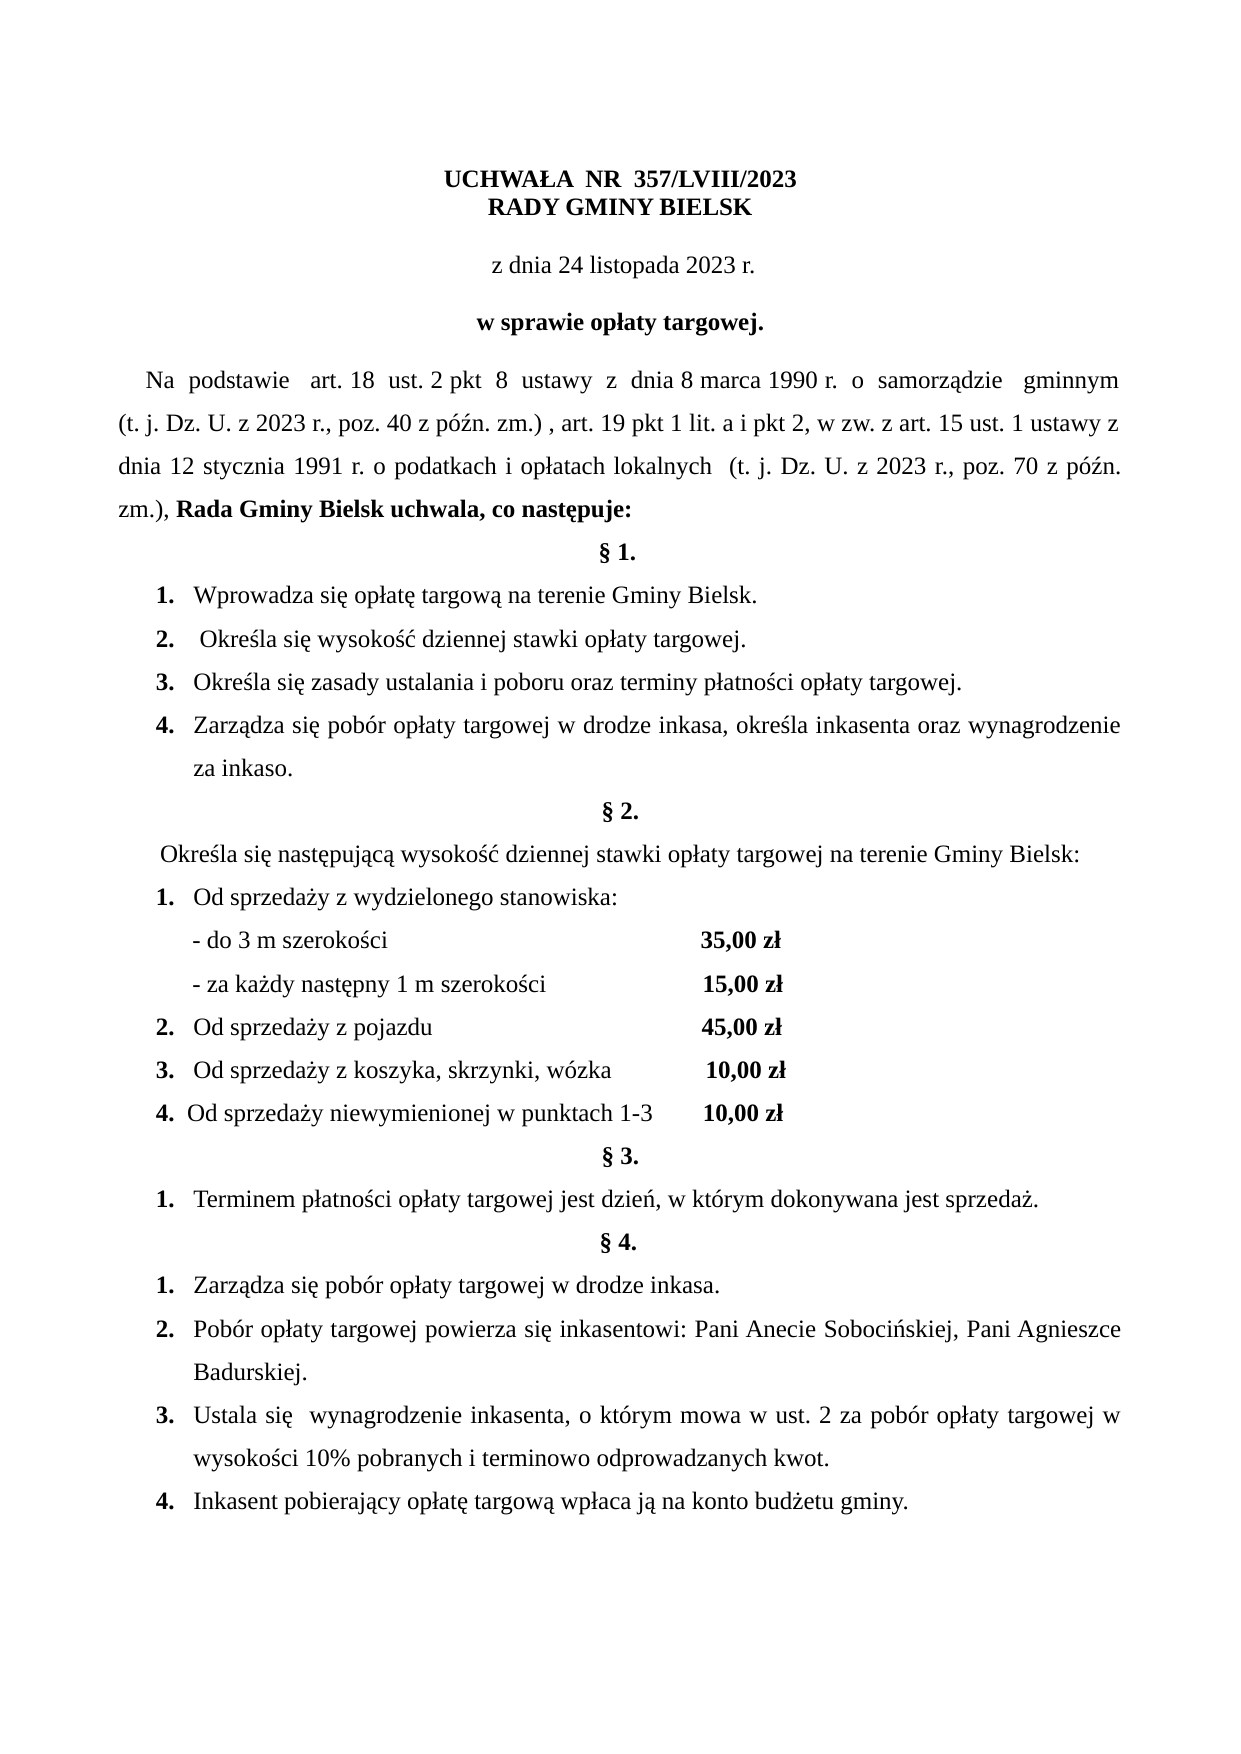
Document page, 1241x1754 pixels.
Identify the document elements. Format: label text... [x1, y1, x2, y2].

list Terminem płatności opłaty targowej jest dzień, w którym dokonywana jest sprzedaż. [156, 1184, 1122, 1213]
text § 3. [118, 1141, 1122, 1170]
list Zarządza się pobór opłaty targowej w drodze inkasa, określa inkasenta oraz wynagrodzenie za inkaso. [156, 710, 1122, 782]
list § 4. [156, 1227, 1122, 1256]
text 4. Od sprzedaży niewymienionej w punktach 1-3 10,00 zł [118, 1098, 1122, 1127]
text § 1. [118, 537, 1122, 566]
text RADY GMINY BIELSK [118, 192, 1122, 221]
text UCHWAŁA NR 357/LVIII/2023 [118, 164, 1122, 192]
text Na podstawie art. 18 ust. 2 pkt 8 ustawy z dnia 8 marca 1990 r. o samorządzie gminnym (t. j. Dz. U. z 2023 r., poz. 40 z późn. zm.) , art. 19 pkt 1 lit. a i pkt 2, w zw. z art. 15 ust. 1 ustawy z dnia 12 stycznia 1991 r. o podatkach i opłatach lokalnych (t. j. Dz. U. z 2023 r., poz. 70 z późn. zm.), Rada Gminy Bielsk uchwala, co następuje: [118, 365, 1122, 523]
list Ustala się wynagrodzenie inkasenta, o którym mowa w ust. 2 za pobór opłaty targowej w wysokości 10% pobranych i terminowo odprowadzanych kwot. [156, 1400, 1122, 1472]
text 2. Od sprzedaży z pojazdu 45,00 zł [118, 1012, 1122, 1041]
text § 2. [118, 796, 1122, 825]
text 3. Od sprzedaży z koszyka, skrzynki, wózka 10,00 zł [118, 1055, 1122, 1084]
text Określa się następującą wysokość dziennej stawki opłaty targowej na terenie Gminy Bielsk: [118, 839, 1122, 868]
text - za każdy następny 1 m szerokości 15,00 zł [118, 969, 1122, 997]
text - do 3 m szerokości 35,00 zł [118, 926, 1122, 954]
list Inkasent pobierający opłatę targową wpłaca ją na konto budżetu gminy. [156, 1486, 1122, 1515]
list Pobór opłaty targowej powierza się inkasentowi: Pani Anecie Sobocińskiej, Pani Agnieszce Badurskiej. [156, 1314, 1122, 1386]
text w sprawie opłaty targowej. [118, 307, 1122, 336]
list Określa się zasady ustalania i poboru oraz terminy płatności opłaty targowej. [156, 667, 1122, 696]
list Określa się wysokość dziennej stawki opłaty targowej. [156, 624, 1122, 652]
list Od sprzedaży z wydzielonego stanowiska: [156, 882, 1122, 911]
text z dnia 24 listopada 2023 r. [118, 250, 1122, 279]
list Wprowadza się opłatę targową na terenie Gminy Bielsk. [156, 581, 1122, 609]
list Zarządza się pobór opłaty targowej w drodze inkasa. [156, 1271, 1122, 1299]
